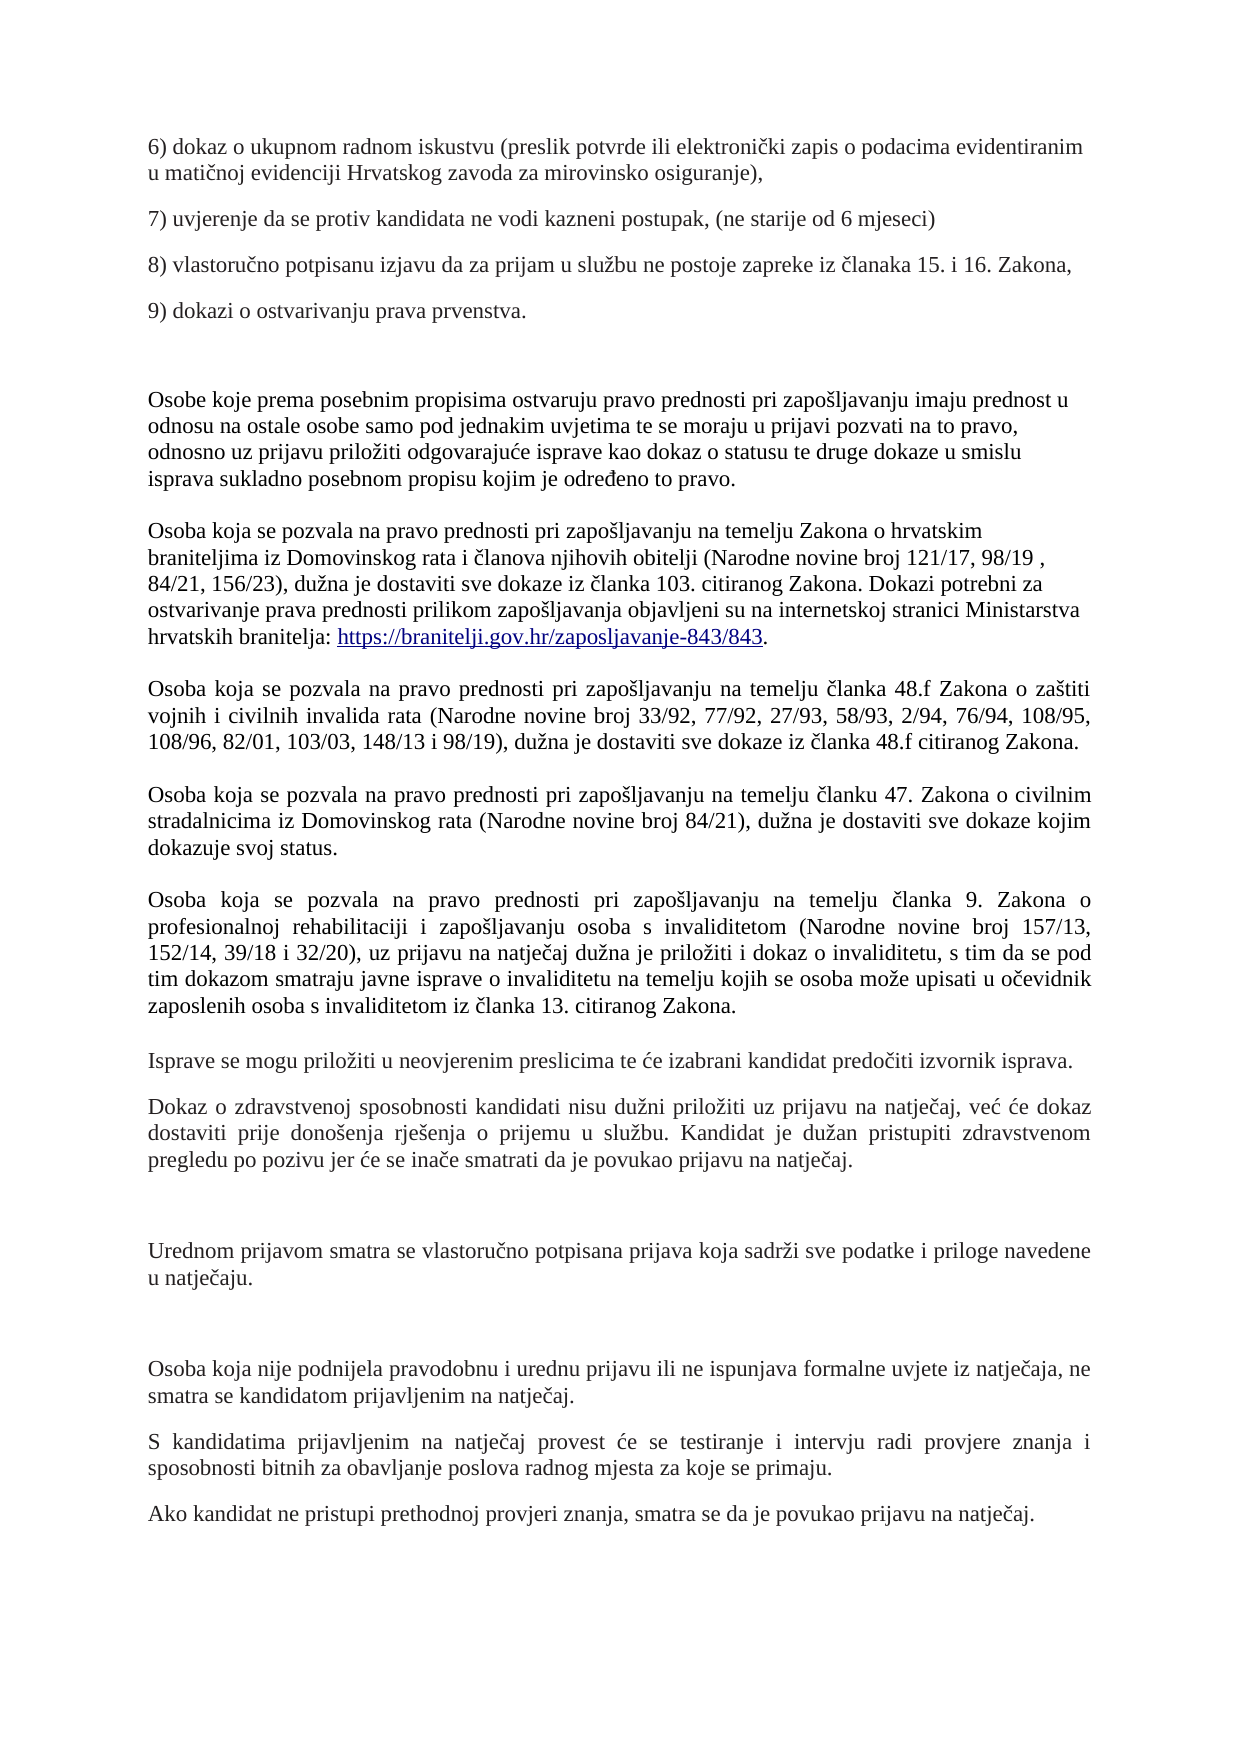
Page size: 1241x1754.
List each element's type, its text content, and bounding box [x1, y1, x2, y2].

text 8) vlastoručno potpisanu izjavu da za prijam u službu ne postoje zapreke iz članaka 15. i 16. Zakona, [148, 251, 1093, 277]
text 6) dokaz o ukupnom radnom iskustvu (preslik potvrde ili elektronički zapis o podacima evidentiranim u matičnoj evidenciji Hrvatskog zavoda za mirovinsko osiguranje), [148, 133, 1093, 186]
text Dokaz o zdravstvenoj sposobnosti kandidati nisu dužni priložiti uz prijavu na natječaj, već će dokaz dostaviti prije donošenja rješenja o prijemu u službu. Kandidat je dužan pristupiti zdravstvenom pregledu po pozivu jer će se inače smatrati da je povukao prijavu na natječaj. [148, 1093, 1093, 1172]
text Isprave se mogu priložiti u neovjerenim preslicima te će izabrani kandidat predočiti izvornik isprava. [148, 1047, 1093, 1074]
text Osobe koje prema posebnim propisima ostvaruju pravo prednosti pri zapošljavanju imaju prednost u odnosu na ostale osobe samo pod jednakim uvjetima te se moraju u prijavi pozvati na to pravo, odnosno uz prijavu priložiti odgovarajuće isprave kao dokaz o statusu te druge dokaze u smislu isprava sukladno posebnom propisu kojim je određeno to pravo. [148, 386, 1093, 491]
text Ako kandidat ne pristupi prethodnoj provjeri znanja, smatra se da je povukao prijavu na natječaj. [148, 1500, 1093, 1526]
text Urednom prijavom smatra se vlastoručno potpisana prijava koja sadrži sve podatke i priloge navedene u natječaju. [148, 1237, 1093, 1290]
text Osoba koja se pozvala na pravo prednosti pri zapošljavanju na temelju Zakona o hrvatskim braniteljima iz Domovinskog rata i članova njihovih obitelji (Narodne novine broj 121/17, 98/19 , [148, 517, 1093, 570]
text S kandidatima prijavljenim na natječaj provest će se testiranje i intervju radi provjere znanja i sposobnosti bitnih za obavljanje poslova radnog mjesta za koje se primaju. [148, 1428, 1093, 1480]
text 84/21, 156/23), dužna je dostaviti sve dokaze iz članka 103. citiranog Zakona. Dokazi potrebni za ostvarivanje prava prednosti prilikom zapošljavanja objavljeni su na internetskoj stranici Ministarstva hrvatskih branitelja: https://branitelji.gov.hr/zaposljavanje-843/843. [148, 570, 1093, 649]
text 9) dokazi o ostvarivanju prava prvenstva. [148, 297, 1093, 323]
text Osoba koja se pozvala na pravo prednosti pri zapošljavanju na temelju članka 48.f Zakona o zaštiti vojnih i civilnih invalida rata (Narodne novine broj 33/92, 77/92, 27/93, 58/93, 2/94, 76/94, 108/95, 108/96, 82/01, 103/03, 148/13 i 98/19), dužna je dostaviti sve dokaze iz članka 48.f citiranog Zakona. [148, 676, 1093, 754]
text Osoba koja se pozvala na pravo prednosti pri zapošljavanju na temelju članku 47. Zakona o civilnim stradalnicima iz Domovinskog rata (Narodne novine broj 84/21), dužna je dostaviti sve dokaze kojim dokazuje svoj status. [148, 781, 1093, 860]
text Osoba koja se pozvala na pravo prednosti pri zapošljavanju na temelju članka 9. Zakona o profesionalnoj rehabilitaciji i zapošljavanju osoba s invaliditetom (Narodne novine broj 157/13, 152/14, 39/18 i 32/20), uz prijavu na natječaj dužna je priložiti i dokaz o invaliditetu, s tim da se pod tim dokazom smatraju javne isprave o invaliditetu na temelju kojih se osoba može upisati u očevidnik zaposlenih osoba s invaliditetom iz članka 13. citiranog Zakona. [148, 886, 1093, 1018]
text Osoba koja nije podnijela pravodobnu i urednu prijavu ili ne ispunjava formalne uvjete iz natječaja, ne smatra se kandidatom prijavljenim na natječaj. [148, 1356, 1093, 1408]
text 7) uvjerenje da se protiv kandidata ne vodi kazneni postupak, (ne starije od 6 mjeseci) [148, 205, 1093, 231]
